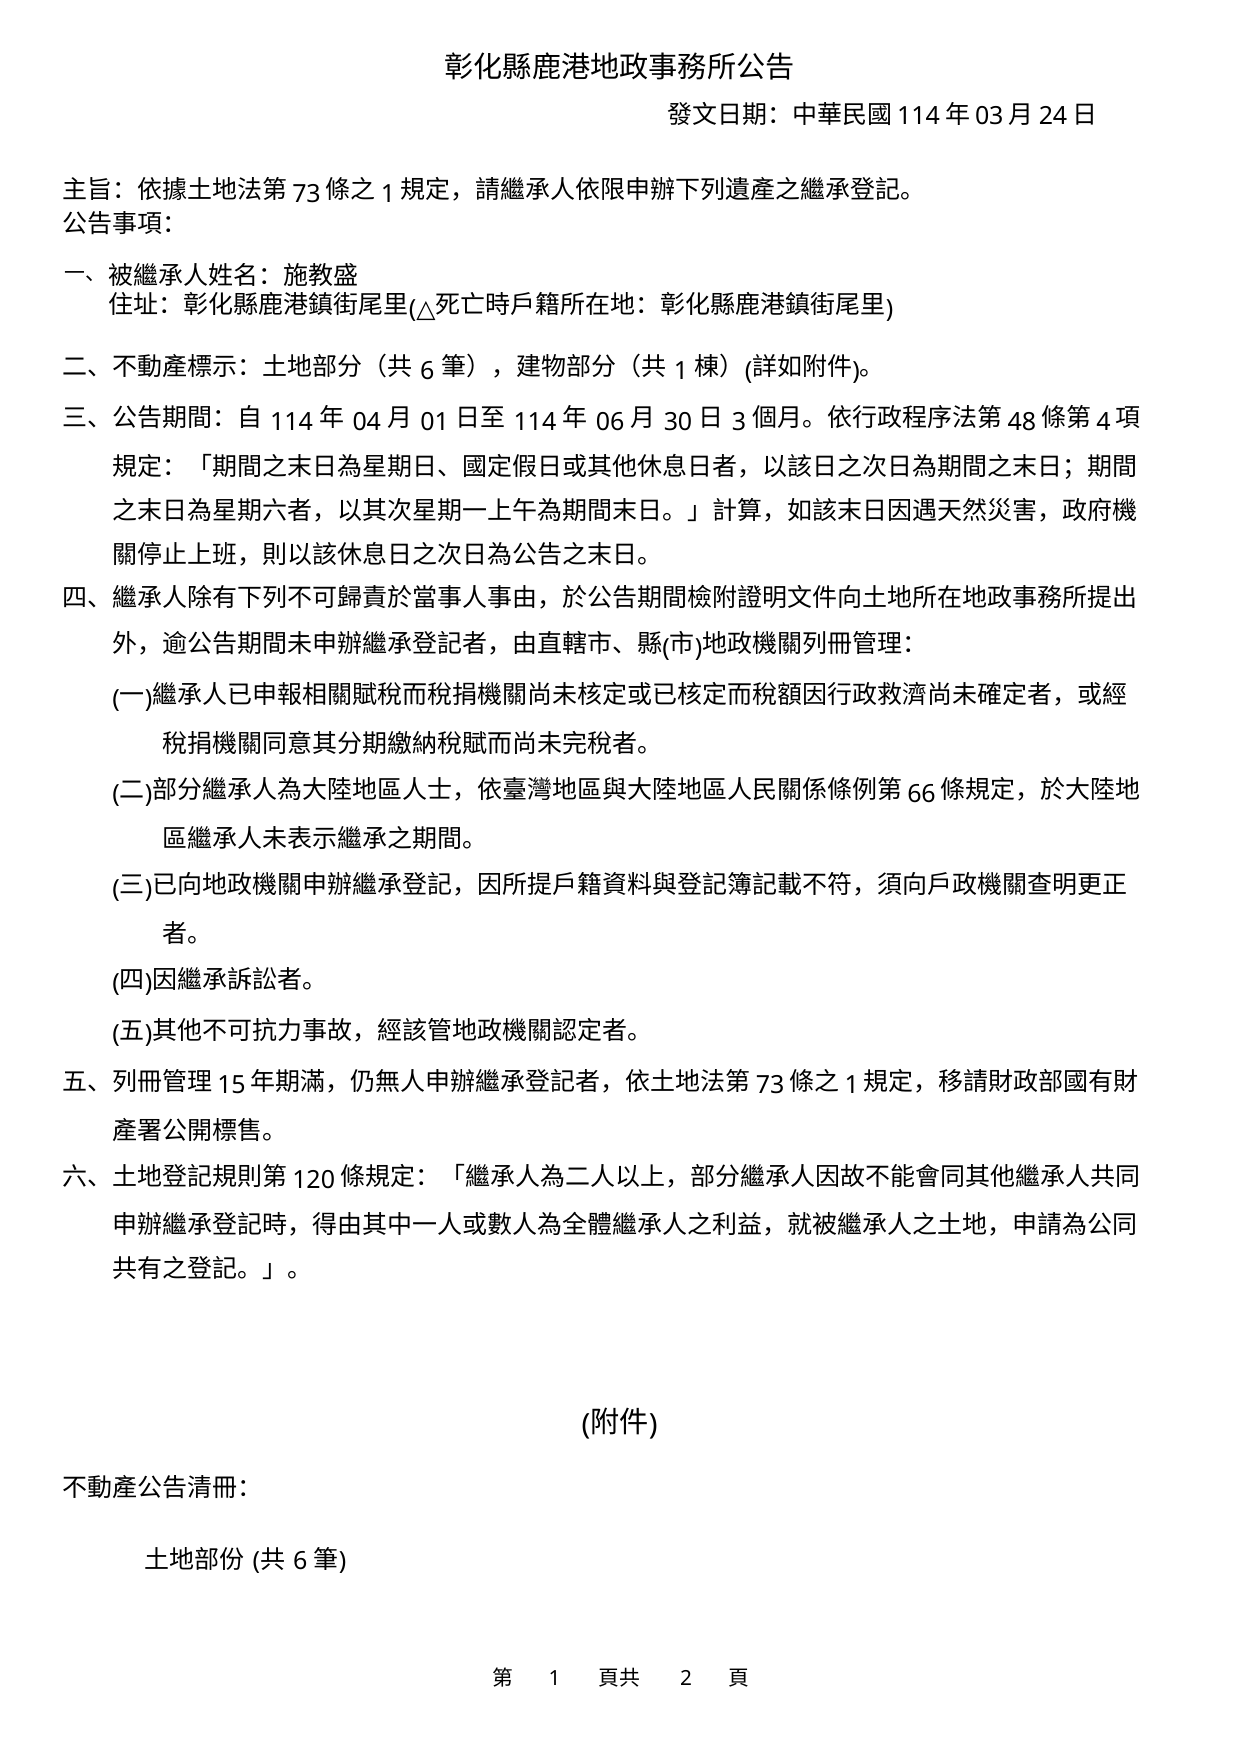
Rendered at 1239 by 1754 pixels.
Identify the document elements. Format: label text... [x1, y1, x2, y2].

table_header [759, 0, 1177, 41]
table_cell [109, 135, 482, 176]
table_cell [0, 135, 62, 176]
table_header [0, 0, 62, 41]
table_cell [109, 1352, 482, 1392]
table_cell [1177, 1392, 1239, 1453]
table_header [109, 0, 482, 41]
table_cell [1177, 41, 1239, 94]
table_cell [109, 1598, 482, 1657]
table_cell [653, 1352, 667, 1392]
table_cell [1177, 135, 1239, 176]
table_cell [0, 1392, 62, 1453]
table_cell [523, 135, 585, 176]
table_cell [0, 1598, 62, 1657]
table_cell [523, 1352, 585, 1392]
table_header [653, 0, 667, 41]
table_cell [523, 95, 585, 135]
table_cell [0, 1454, 62, 1526]
table_cell [0, 95, 62, 135]
table_cell [718, 1598, 759, 1657]
table_cell [483, 135, 523, 176]
table_cell [1177, 216, 1239, 261]
table_cell [667, 1352, 718, 1392]
table_cell [62, 1352, 109, 1392]
table_cell [585, 1598, 653, 1657]
table_cell [62, 135, 109, 176]
table_header [585, 0, 653, 41]
table_cell [0, 261, 62, 312]
table_cell [1177, 1526, 1239, 1597]
table_cell 被繼承人姓名：施教盛 住址：彰化縣鹿港鎮街尾里(△死亡時戶籍所在地：彰化縣鹿港鎮街尾里) [109, 261, 1177, 353]
table_cell [0, 41, 62, 94]
table_cell 第 [483, 1658, 523, 1698]
table_cell [1177, 176, 1239, 216]
table_header [667, 0, 718, 41]
table_cell [0, 1352, 62, 1392]
table_cell [483, 95, 523, 135]
table_cell [718, 1352, 759, 1392]
table_cell [759, 1352, 1177, 1392]
table_cell 頁共 [585, 1658, 653, 1698]
table_cell 主旨：依據土地法第73條之1規定，請繼承人依限申辦下列遺產之繼承登記。 公告事項： [62, 176, 1177, 261]
table_cell [0, 1658, 62, 1698]
table_cell [585, 95, 653, 135]
table_cell [759, 1598, 1177, 1657]
table_cell [585, 1352, 653, 1392]
table_cell [109, 95, 482, 135]
table_cell 二、不動產標示：土地部分（共 6 筆），建物部分（共 1 棟）(詳如附件)。 三、公告期間：自 114 年 04 月 01 日至 114 年 06 月 30 日 3 個月。依行政程序法第48條第4項 規定：「期間之末日為星期日、國定假日或其他休息日者，以該日之次日為期間之末日；期間 之末日為星期六者，以其次星期一上午為期間末日。」計算，如該末日因遇天然災害，政府機 關停止上班，則以該休息日之次日為公告之末日。 四、繼承人除有下列不可歸責於當事人事由，於公告期間檢附證明文件向土地所在地政事務所提出 外，逾公告期間未申辦繼承登記者，由直轄市、縣(市)地政機關列冊管理： (一)繼承人已申報相關賦稅而稅捐機關尚未核定或已核定而稅額因行政救濟尚未確定者，或經 稅捐機關同意其分期繳納稅賦而尚未完稅者。 (二)部分繼承人為大陸地區人士，依臺灣地區與大陸地區人民關係條例第66條規定，於大陸地 區繼承人未表示繼承之期間。 (三)已向地政機關申辦繼承登記，因所提戶籍資料與登記簿記載不符，須向戶政機關查明更正 者。 (四)因繼承訴訟者。 (五)其他不可抗力事故，經該管地政機關認定者。 五、列冊管理15年期滿，仍無人申辦繼承登記者，依土地法第73條之1規定，移請財政部國有財 產署公開標售。 六、土地登記規則第120條規定：「繼承人為二人以上，部分繼承人因故不能會同其他繼承人共同 申辦繼承登記時，得由其中一人或數人為全體繼承人之利益，就被繼承人之土地，申請為公同 共有之登記。」。 [62, 353, 1177, 1352]
table_cell [523, 1598, 585, 1657]
table_cell [1177, 312, 1239, 353]
table_cell [483, 1598, 523, 1657]
table_cell [718, 135, 759, 176]
table_cell [1177, 353, 1239, 1352]
table_cell [62, 312, 109, 353]
table_header [62, 0, 109, 41]
table_cell [1177, 1598, 1239, 1657]
table_cell 一、 [62, 261, 109, 312]
table_cell [1177, 95, 1239, 135]
table_cell 頁 [718, 1658, 759, 1698]
table_header [1177, 0, 1239, 41]
table_cell [0, 1526, 62, 1597]
table_cell [1177, 1352, 1239, 1392]
table_cell [653, 135, 667, 176]
table_cell [62, 1658, 109, 1698]
table_header [483, 0, 523, 41]
table_header [718, 0, 759, 41]
table_cell [653, 1598, 667, 1657]
table_cell [759, 1658, 1177, 1698]
table_cell [1177, 261, 1239, 312]
table_cell [759, 135, 1177, 176]
table_cell [0, 353, 62, 1352]
table_cell [0, 176, 62, 216]
table_cell [0, 312, 62, 353]
table_cell 彰化縣鹿港地政事務所公告 [62, 41, 1177, 94]
table_cell [62, 1598, 109, 1657]
table_cell 發文日期：中華民國114年03月24日 [667, 95, 1177, 135]
table_cell [109, 1658, 482, 1698]
table_cell [653, 95, 667, 135]
table_cell [1177, 1454, 1239, 1526]
table_cell [483, 1352, 523, 1392]
table_cell 土地部份 (共 6 筆) [62, 1526, 1177, 1597]
table_cell [62, 95, 109, 135]
table_cell 不動產公告清冊： [62, 1454, 1177, 1526]
table_cell [0, 216, 62, 261]
table_cell 1 [523, 1658, 585, 1698]
table_header [523, 0, 585, 41]
table_cell [667, 135, 718, 176]
table_cell [585, 135, 653, 176]
table_cell 2 [653, 1658, 718, 1698]
table_cell (附件) [62, 1392, 1177, 1453]
table_cell [667, 1598, 718, 1657]
table_cell [1177, 1658, 1239, 1698]
